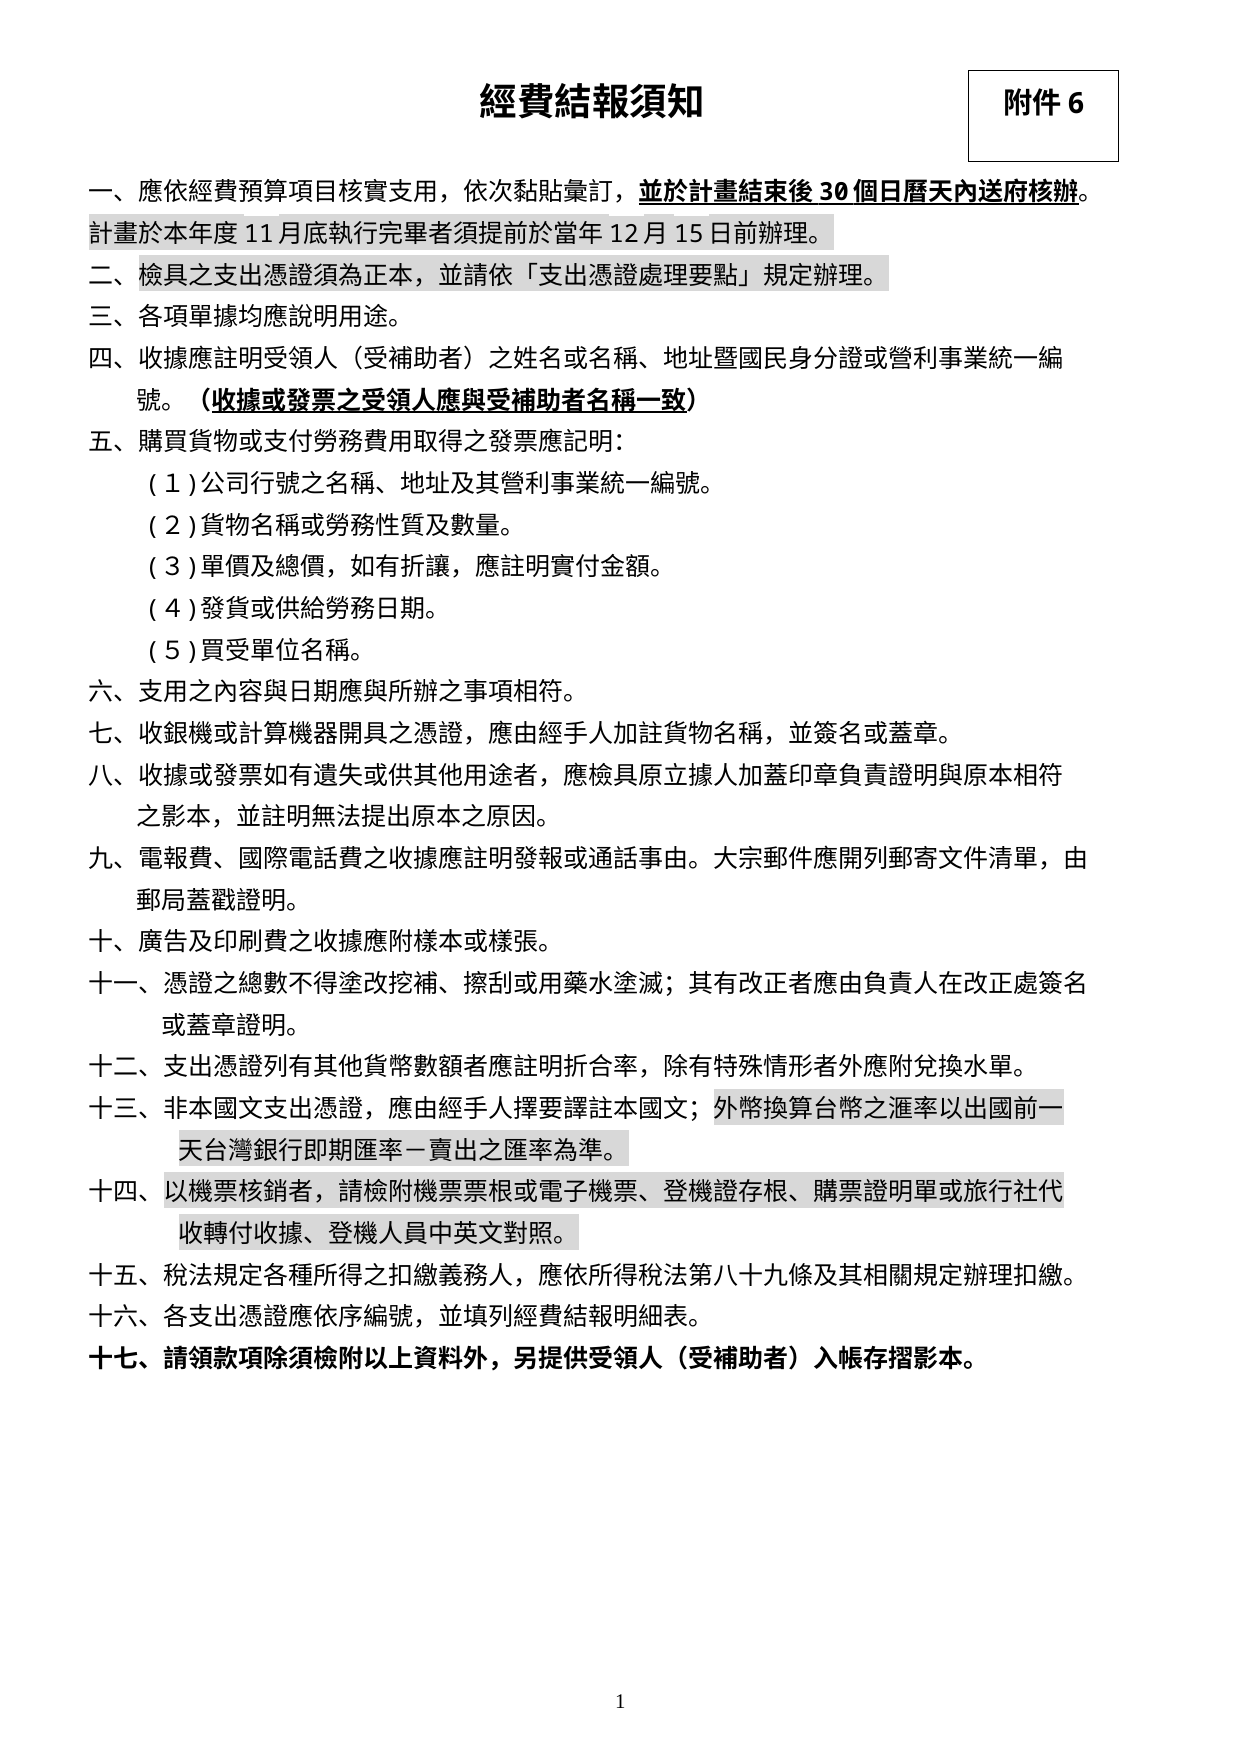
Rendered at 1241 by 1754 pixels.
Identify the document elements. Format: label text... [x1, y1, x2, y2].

text 附件6 [978, 80, 1109, 122]
text 六、支用之內容與日期應與所辦之事項相符。 [89, 667, 1020, 709]
text 一、應依經費預算項目核實支用，依次黏貼彙訂，並於計畫結束後30個日曆天內送府核辦。計畫於本年度11月底執行完畢者須提前於當年12月15日前辦理。 [89, 167, 1112, 251]
text 十、廣告及印刷費之收據應附樣本或樣張。 [89, 917, 1020, 959]
text 九、電報費、國際電話費之收據應註明發報或通話事由。大宗郵件應開列郵寄文件清單，由郵局蓋戳證明。 [89, 834, 1099, 917]
text 二、檢具之支出憑證須為正本，並請依「支出憑證處理要點」規定辦理。 [89, 251, 1112, 292]
text 四、收據應註明受領人（受補助者）之姓名或名稱、地址暨國民身分證或營利事業統一編號。（收據或發票之受領人應與受補助者名稱一致） [89, 334, 1087, 417]
text (１)公司行號之名稱、地址及其營利事業統一編號。 [145, 459, 1020, 501]
text 五、購買貨物或支付勞務費用取得之發票應記明： [89, 417, 1020, 459]
text 十四、以機票核銷者，請檢附機票票根或電子機票、登機證存根、購票證明單或旅行社代 [89, 1167, 1099, 1209]
text (２)貨物名稱或勞務性質及數量。 [145, 501, 1020, 542]
text 十一、憑證之總數不得塗改挖補、擦刮或用藥水塗滅；其有改正者應由負責人在改正處簽名或蓋章證明。 [89, 959, 1099, 1042]
text 十五、稅法規定各種所得之扣繳義務人，應依所得稅法第八十九條及其相關規定辦理扣繳。 [89, 1251, 1099, 1292]
text 天台灣銀行即期匯率－賣出之匯率為準。 [89, 1126, 1099, 1167]
text (３)單價及總價，如有折讓，應註明實付金額。 [145, 542, 1020, 584]
text [969, 72, 1095, 126]
text (４)發貨或供給勞務日期。 [145, 584, 1020, 626]
text 三、各項單據均應說明用途。 [89, 292, 1020, 334]
text 十三、非本國文支出憑證，應由經手人擇要譯註本國文；外幣換算台幣之滙率以出國前一 [89, 1084, 1099, 1126]
text 十六、各支出憑證應依序編號，並填列經費結報明細表。 [89, 1292, 1020, 1334]
text 八、收據或發票如有遺失或供其他用途者，應檢具原立據人加蓋印章負責證明與原本相符之影本，並註明無法提出原本之原因。 [89, 751, 1087, 834]
text 經費結報須知 [76, 72, 968, 126]
text 十二、支出憑證列有其他貨幣數額者應註明折合率，除有特殊情形者外應附兌換水單。 [89, 1042, 1099, 1084]
text 七、收銀機或計算機器開具之憑證，應由經手人加註貨物名稱，並簽名或蓋章。 [89, 709, 1020, 751]
text (５)買受單位名稱。 [145, 626, 1020, 667]
text 收轉付收據、登機人員中英文對照。 [89, 1209, 1099, 1251]
text 十七、請領款項除須檢附以上資料外，另提供受領人（受補助者）入帳存摺影本。 [89, 1334, 1020, 1376]
